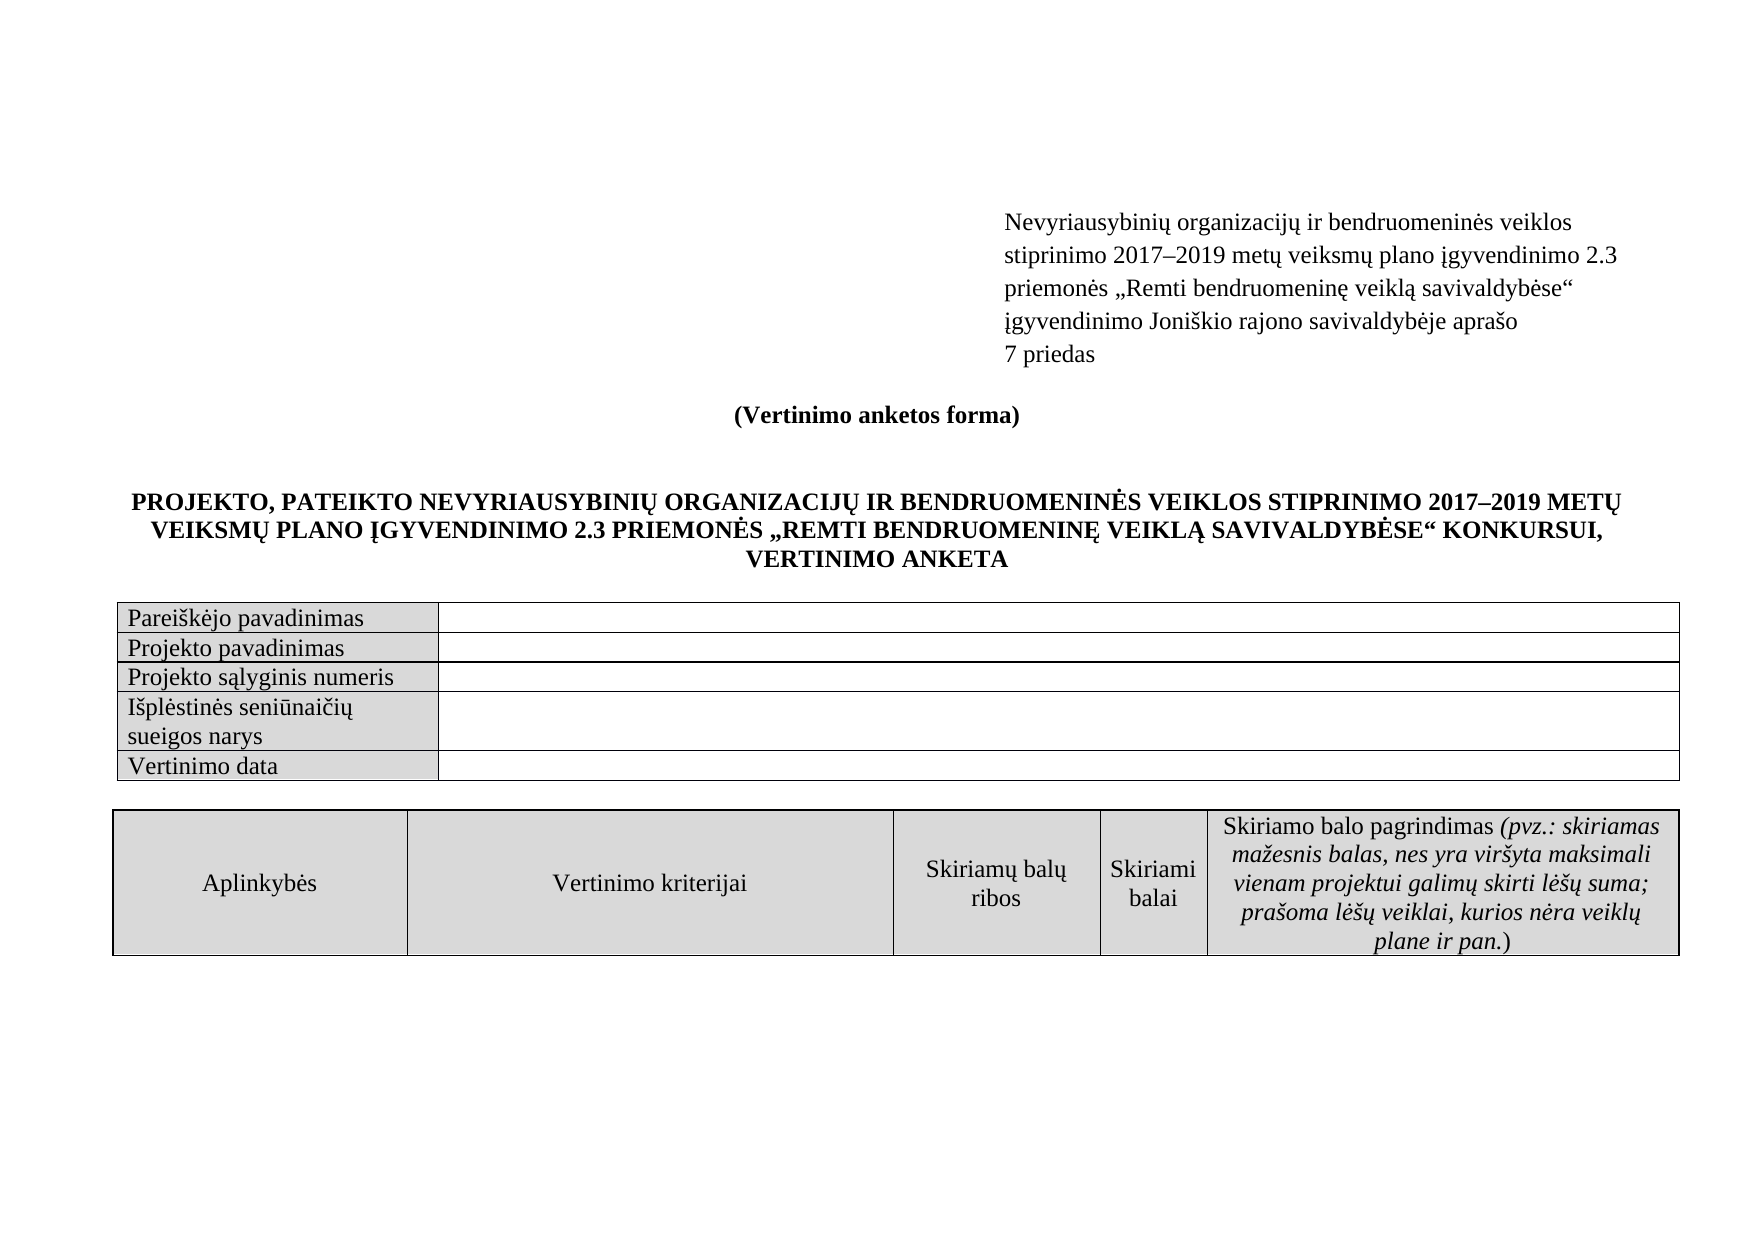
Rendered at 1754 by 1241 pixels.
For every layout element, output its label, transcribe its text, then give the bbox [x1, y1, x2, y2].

text Nevyriausybinių organizacijų ir bendruomeninės veiklos stiprinimo 2017–2019 metų veiksmų plano įgyvendinimo 2.3 priemonės „Remti bendruomeninę veiklą savivaldybėse“ įgyvendinimo Joniškio rajono savivaldybėje aprašo [1004, 207, 1636, 334]
table_header Skiriamų balų ribos [894, 811, 1100, 954]
table_header Pareiškėjo pavadinimas [118, 603, 438, 632]
table_header [439, 603, 1679, 632]
table_header Skiriamo balo pagrindimas (pvz.: skiriamas mažesnis balas, nes yra viršyta maksimali vienam projektui galimų skirti lėšų suma; prašoma lėšų veiklai, kurios nėra veiklų plane ir pan.) [1208, 811, 1678, 954]
table_cell Vertinimo data [118, 751, 438, 779]
table_cell [439, 633, 1679, 661]
table_cell Išplėstinės seniūnaičių sueigos narys [118, 692, 438, 750]
table_header Aplinkybės [114, 811, 407, 954]
table_cell [439, 663, 1679, 691]
table_cell [439, 692, 1679, 750]
table_cell Projekto pavadinimas [118, 633, 438, 661]
text PROJEKTO, PATEIKTO NEVYRIAUSYBINIŲ ORGANIZACIJŲ IR BENDRUOMENINĖS VEIKLOS STIPRINIMO 2017–2019 METŲ VEIKSMŲ PLANO ĮGYVENDINIMO 2.3 PRIEMONĖS „REMTI BENDRUOMENINĘ VEIKLĄ SAVIVALDYBĖSE“ KONKURSUI, VERTINIMO ANKETA [118, 487, 1636, 573]
text (Vertinimo anketos forma) [118, 401, 1636, 429]
table_cell Projekto sąlyginis numeris [118, 663, 438, 691]
table_cell [439, 751, 1679, 779]
text 7 priedas [1004, 339, 1636, 367]
table_header Vertinimo kriterijai [408, 811, 893, 954]
table_header Skiriami balai [1101, 811, 1207, 954]
